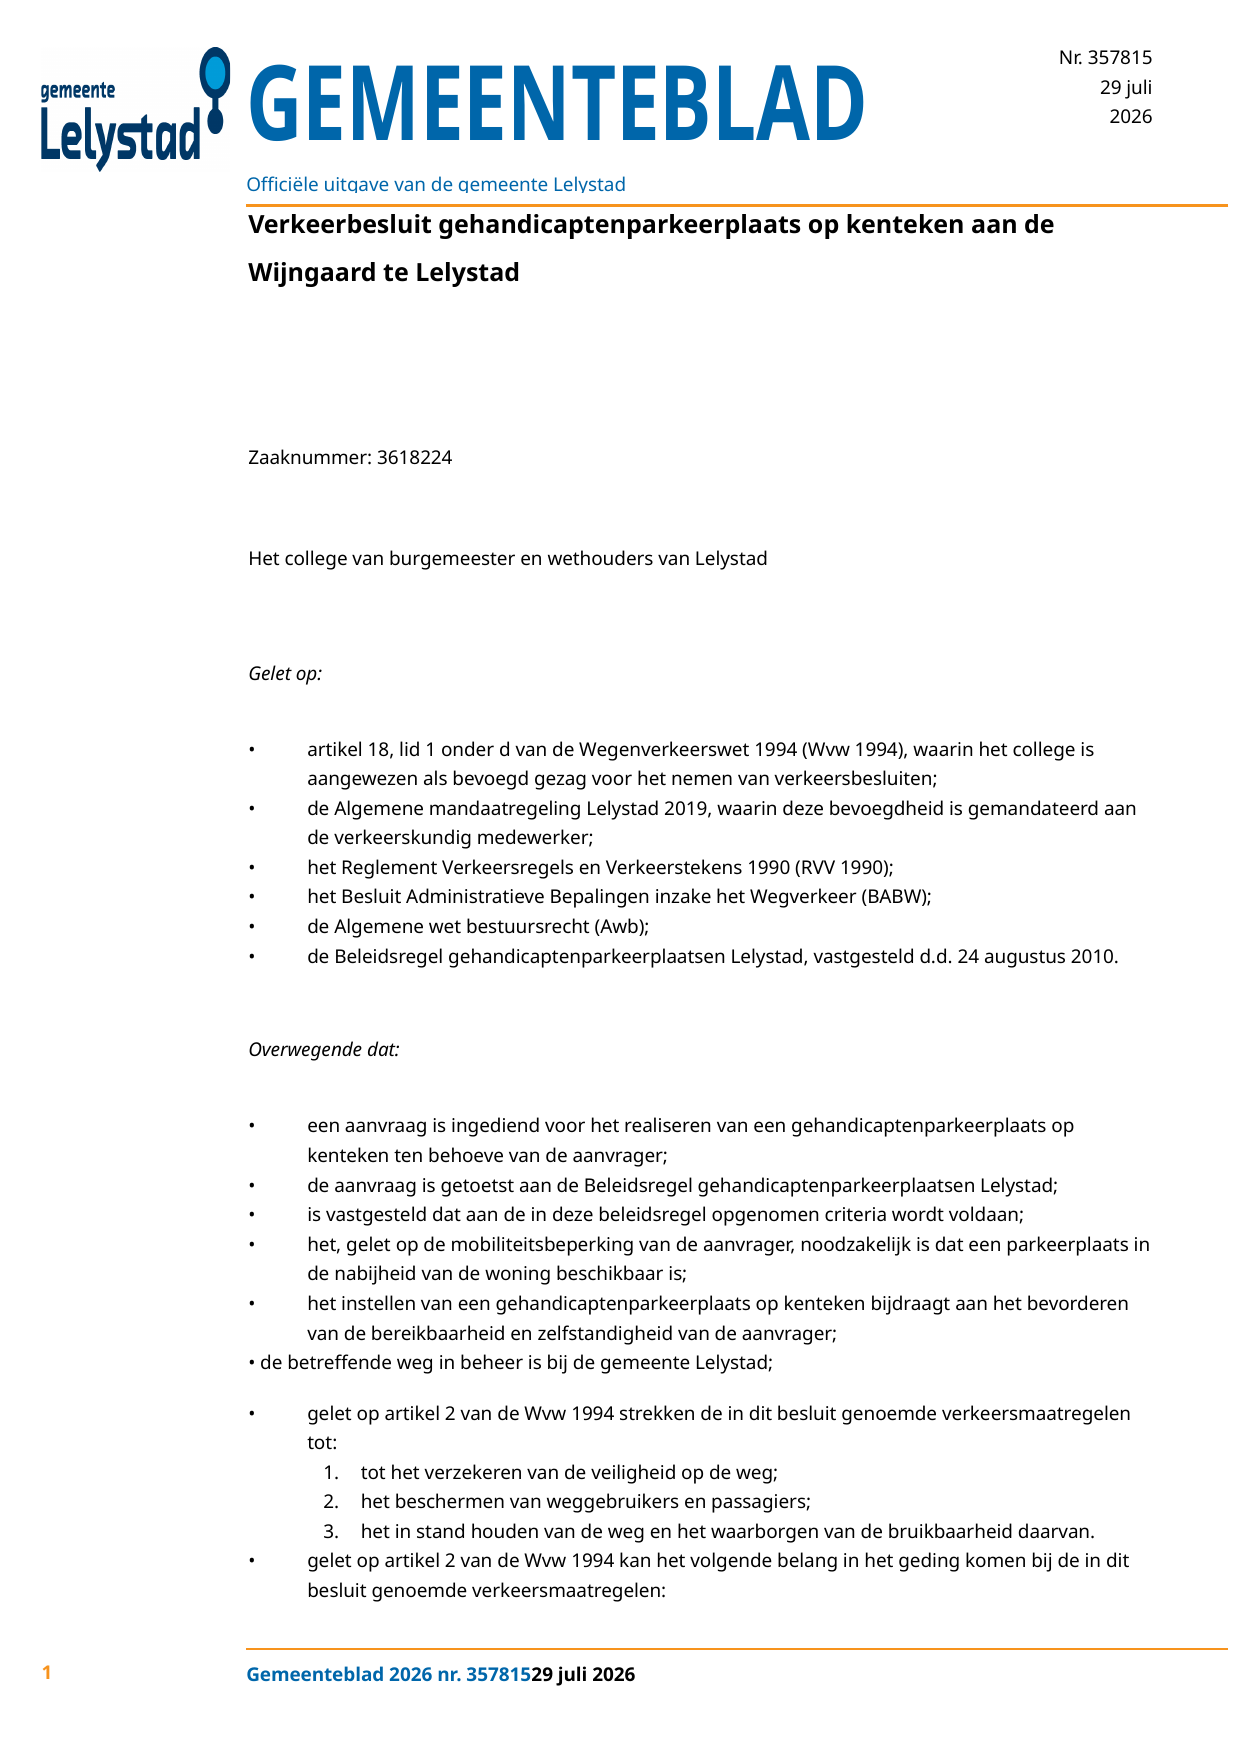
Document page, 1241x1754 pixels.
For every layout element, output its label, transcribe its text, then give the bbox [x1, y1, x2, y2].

list het Reglement Verkeersregels en Verkeerstekens 1990 (RVV 1990); [248, 854, 1152, 880]
list gelet op artikel 2 van de Wvw 1994 kan het volgende belang in het geding komen bij de in dit besluit genoemde verkeersmaatregelen: [248, 1548, 1152, 1603]
text Gelet op: [248, 660, 1152, 685]
list de Beleidsregel gehandicaptenparkeerplaatsen Lelystad, vastgesteld d.d. 24 augustus 2010. [248, 943, 1152, 969]
list het, gelet op de mobiliteitsbeperking van de aanvrager, noodzakelijk is dat een parkeerplaats in de nabijheid van de woning beschikbaar is; [248, 1231, 1152, 1286]
text Zaaknummer: 3618224 [248, 444, 1152, 470]
list het instellen van een gehandicaptenparkeerplaats op kenteken bijdraagt aan het bevorderen van de bereikbaarheid en zelfstandigheid van de aanvrager; [248, 1290, 1152, 1345]
list het beschermen van weggebruikers en passagiers; [323, 1488, 1152, 1514]
list het Besluit Administratieve Bepalingen inzake het Wegverkeer (BABW); [248, 884, 1152, 909]
list artikel 18, lid 1 onder d van de Wegenverkeerswet 1994 (Wvw 1994), waarin het college is aangewezen als bevoegd gezag voor het nemen van verkeersbesluiten; [248, 736, 1152, 791]
picture [41, 47, 231, 172]
list is vastgesteld dat aan de in deze beleidsregel opgenomen criteria wordt voldaan; [248, 1201, 1152, 1227]
list de Algemene mandaatregeling Lelystad 2019, waarin deze bevoegdheid is gemandateerd aan de verkeerskundig medewerker; [248, 795, 1152, 850]
list de aanvraag is getoetst aan de Beleidsregel gehandicaptenparkeerplaatsen Lelystad; [248, 1172, 1152, 1197]
list een aanvraag is ingediend voor het realiseren van een gehandicaptenparkeerplaats op kenteken ten behoeve van de aanvrager; [248, 1113, 1152, 1168]
text • de betreffende weg in beheer is bij de gemeente Lelystad; [248, 1349, 1152, 1375]
text Overwegende dat: [248, 1036, 1152, 1062]
text Verkeerbesluit gehandicaptenparkeerplaats op kenteken aan de Wijngaard te Lelystad [248, 207, 1152, 288]
text Het college van burgemeester en wethouders van Lelystad [248, 545, 1152, 571]
list gelet op artikel 2 van de Wvw 1994 strekken de in dit besluit genoemde verkeersmaatregelen tot: [248, 1400, 1152, 1455]
list tot het verzekeren van de veiligheid op de weg; [323, 1459, 1152, 1484]
list de Algemene wet bestuursrecht (Awb); [248, 913, 1152, 939]
list het in stand houden van de weg en het waarborgen van de bruikbaarheid daarvan. [323, 1518, 1152, 1544]
